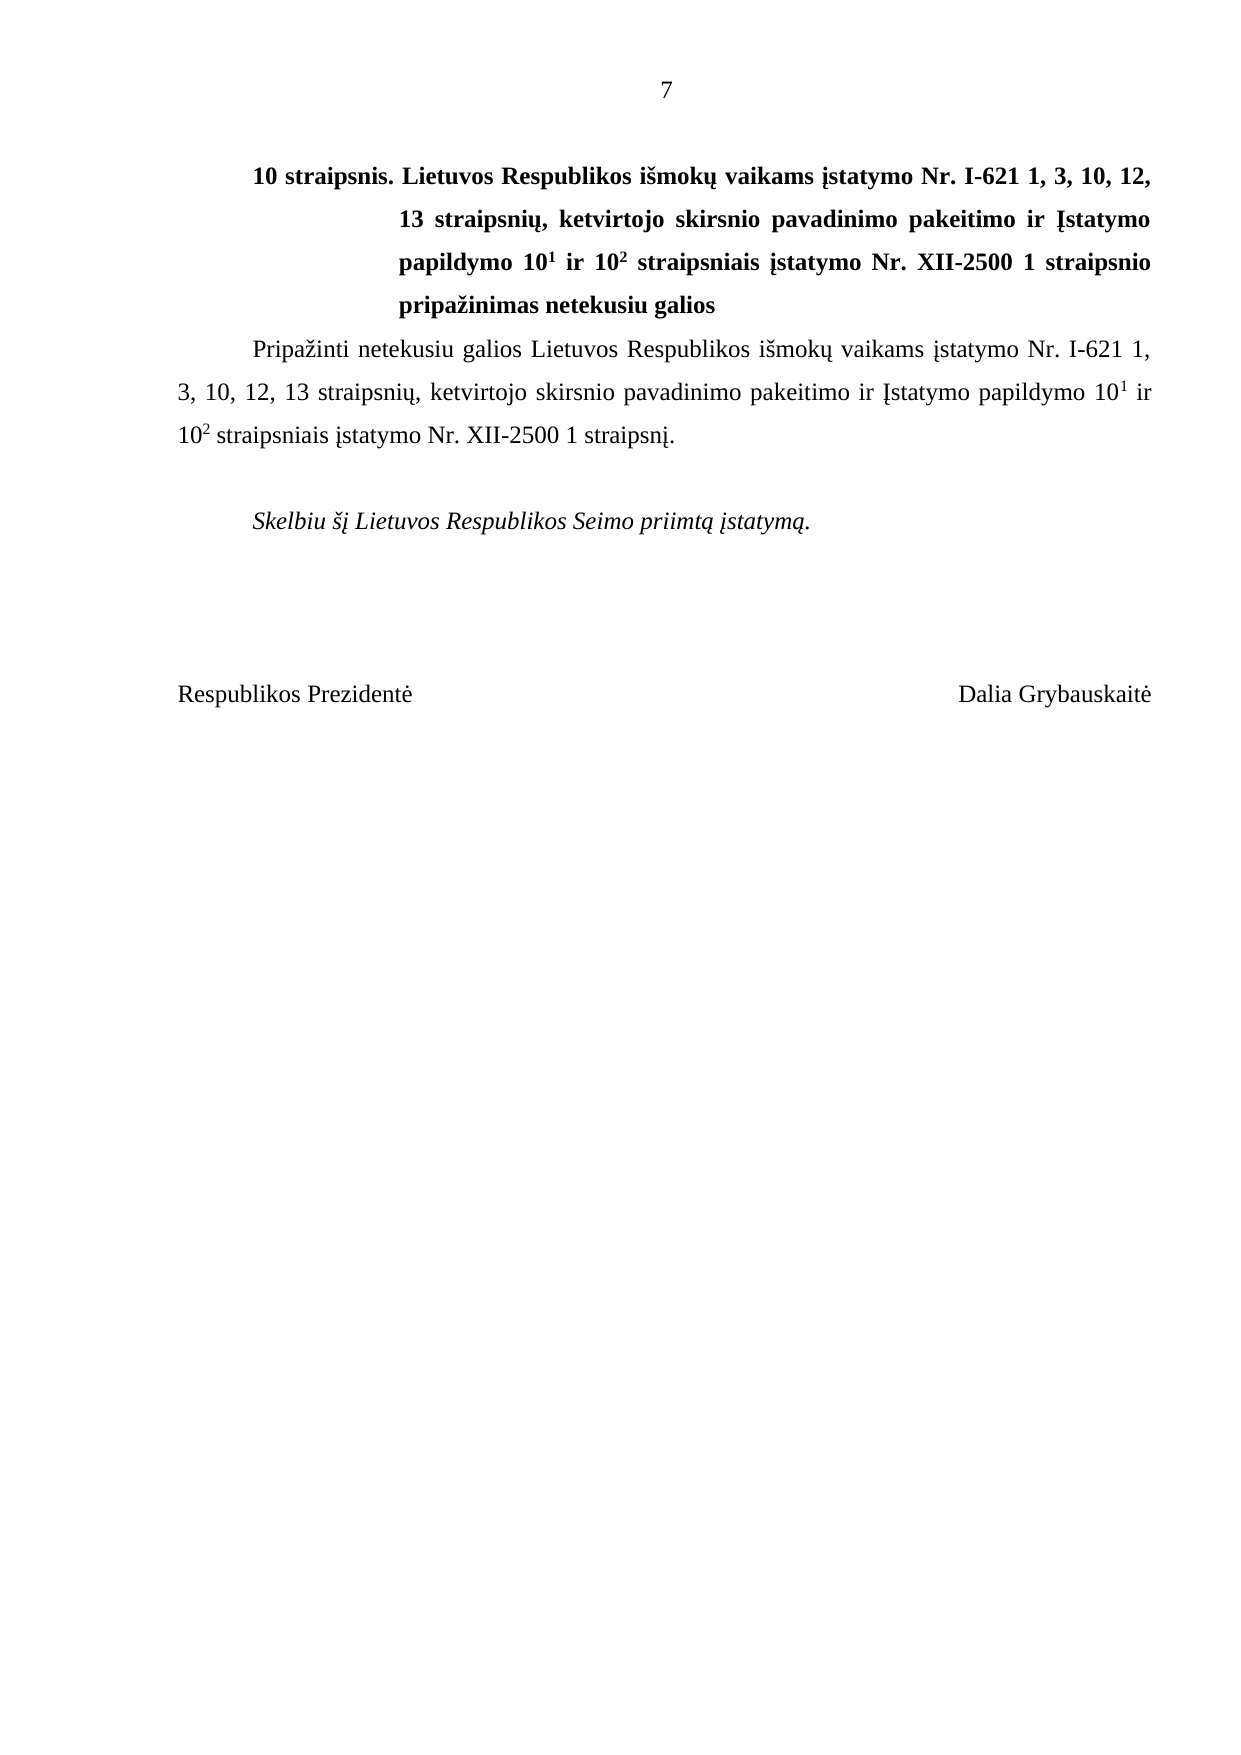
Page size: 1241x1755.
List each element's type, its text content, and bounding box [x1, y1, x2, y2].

text Respublikos Prezidentė Dalia Grybauskaitė [177, 679, 1152, 707]
text Skelbiu šį Lietuvos Respublikos Seimo priimtą įstatymą. [177, 506, 1152, 535]
text Pripažinti netekusiu galios Lietuvos Respublikos išmokų vaikams įstatymo Nr. I-621 1, 3, 10, 12, 13 straipsnių, ketvirtojo skirsnio pavadinimo pakeitimo ir Įstatymo papildymo 101 ir 102 straipsniais įstatymo Nr. XII-2500 1 straipsnį. [177, 334, 1152, 449]
text 10 straipsnis. Lietuvos Respublikos išmokų vaikams įstatymo Nr. I-621 1, 3, 10, 12, 13 straipsnių, ketvirtojo skirsnio pavadinimo pakeitimo ir Įstatymo papildymo 101 ir 102 straipsniais įstatymo Nr. XII-2500 1 straipsnio pripažinimas netekusiu galios [252, 161, 1152, 319]
